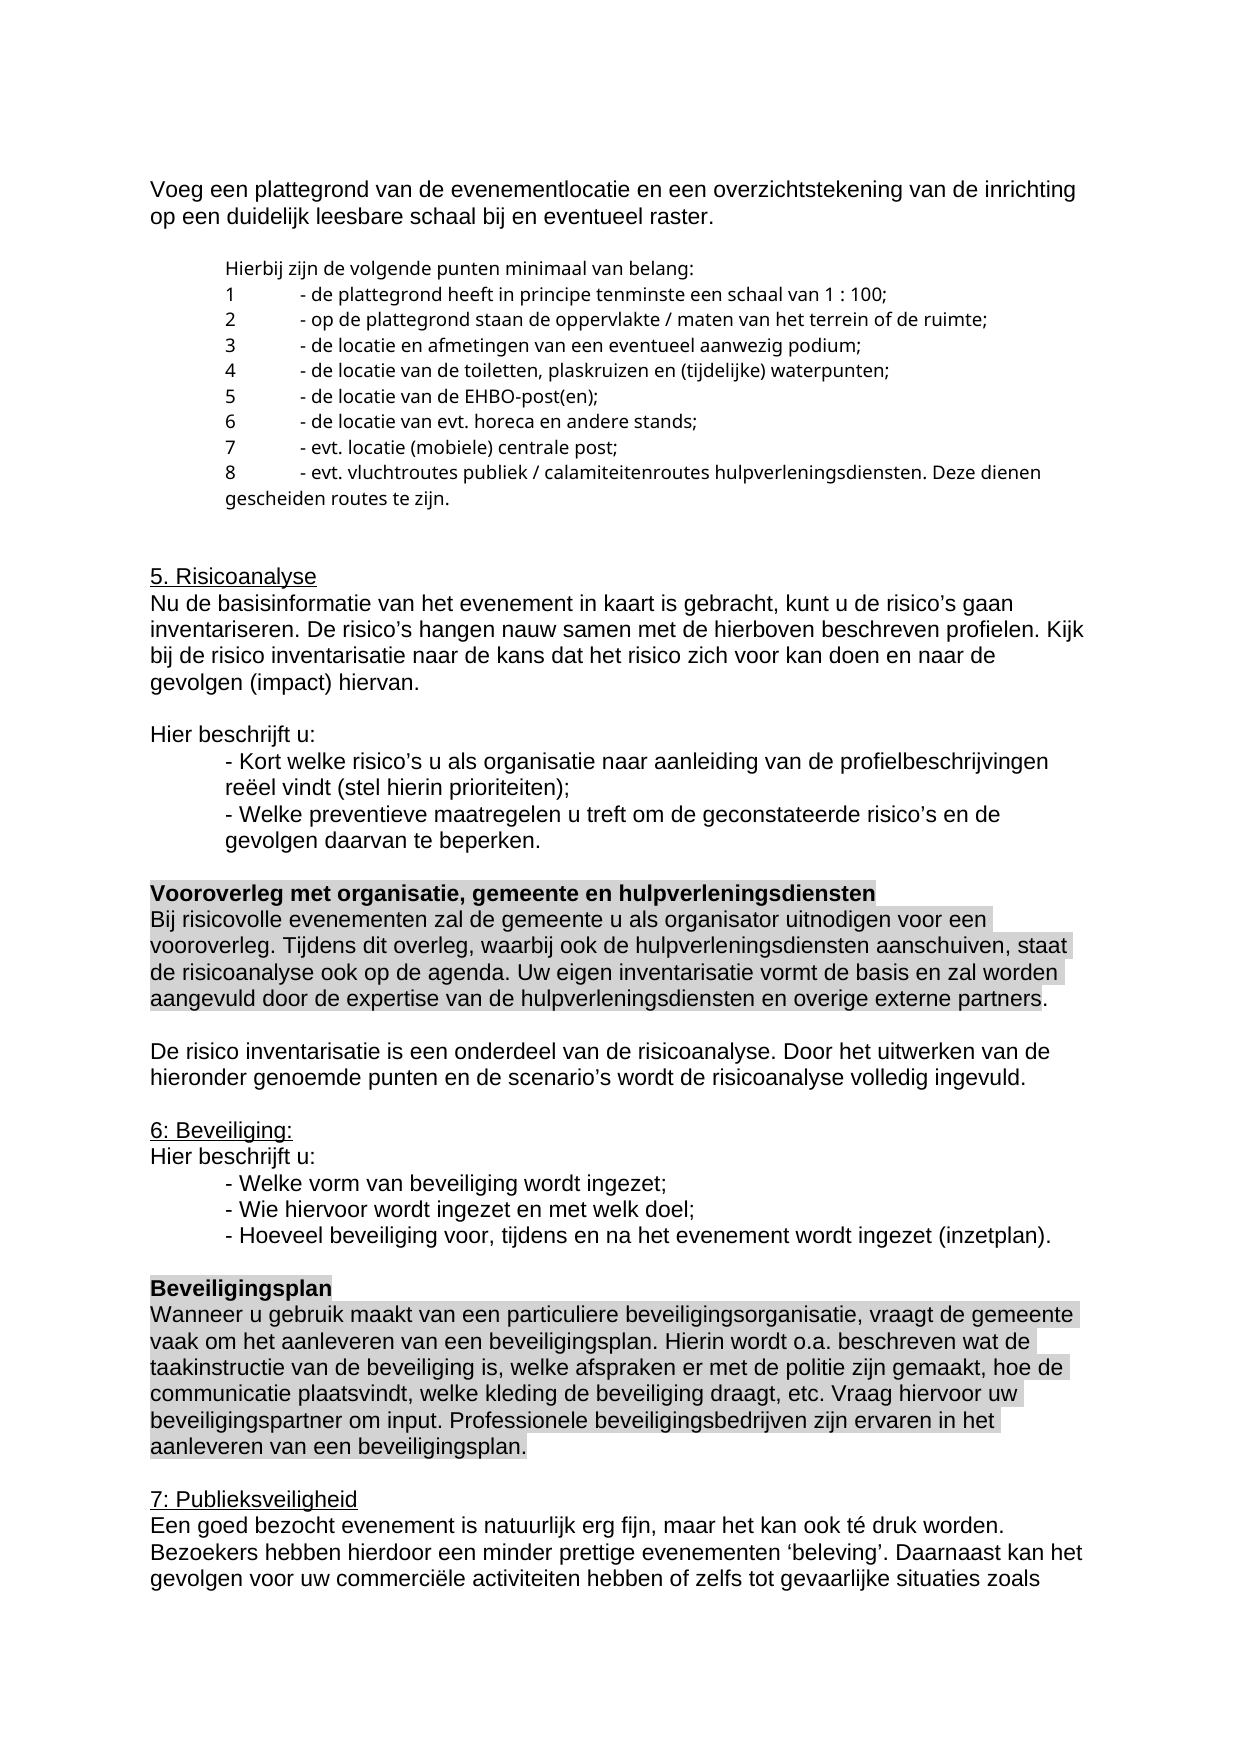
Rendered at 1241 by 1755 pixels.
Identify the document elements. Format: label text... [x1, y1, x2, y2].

text Hierbij zijn de volgende punten minimaal van belang: [225, 255, 1090, 281]
text 7: Publieksveiligheid [150, 1486, 1090, 1512]
text Beveiligingsplan [150, 1275, 1090, 1301]
text De risico inventarisatie is een onderdeel van de risicoanalyse. Door het uitwerken van de hieronder genoemde punten en de scenario’s wordt de risicoanalyse volledig ingevuld. [150, 1038, 1090, 1090]
text Bij risicovolle evenementen zal de gemeente u als organisator uitnodigen voor een vooroverleg. Tijdens dit overleg, waarbij ook de hulpverleningsdiensten aanschuiven, staat de risicoanalyse ook op de agenda. Uw eigen inventarisatie vormt de basis en zal worden aangevuld door de expertise van de hulpverleningsdiensten en overige externe partners. [150, 906, 1090, 1011]
text Voeg een plattegrond van de evenementlocatie en een overzichtstekening van de inrichting op een duidelijk leesbare schaal bij en eventueel raster. [150, 176, 1090, 229]
list - evt. vluchtroutes publiek / calamiteitenroutes hulpverleningsdiensten. Deze dienen gescheiden routes te zijn. [225, 459, 1090, 511]
list - de locatie van de toiletten, plaskruizen en (tijdelijke) waterpunten; [225, 357, 1090, 383]
text - Wie hiervoor wordt ingezet en met welk doel; [225, 1196, 1090, 1222]
text Vooroverleg met organisatie, gemeente en hulpverleningsdiensten [150, 879, 1090, 906]
text - Welke vorm van beveiliging wordt ingezet; [225, 1169, 1090, 1196]
text - Hoeveel beveiliging voor, tijdens en na het evenement wordt ingezet (inzetplan). [225, 1222, 1090, 1248]
text 5. Risicoanalyse [150, 563, 1090, 590]
text - Welke preventieve maatregelen u treft om de geconstateerde risico’s en de gevolgen daarvan te beperken. [225, 801, 1090, 853]
list - de locatie van de EHBO-post(en); [225, 383, 1090, 408]
text Wanneer u gebruik maakt van een particuliere beveiligingsorganisatie, vraagt de gemeente vaak om het aanleveren van een beveiligingsplan. Hierin wordt o.a. beschreven wat de taakinstructie van de beveiliging is, welke afspraken er met de politie zijn gemaakt, hoe de communicatie plaatsvindt, welke kleding de beveiliging draagt, etc. Vraag hiervoor uw beveiligingspartner om input. Professionele beveiligingsbedrijven zijn ervaren in het aanleveren van een beveiligingsplan. [150, 1301, 1090, 1459]
list - de locatie van evt. horeca en andere stands; [225, 408, 1090, 434]
text 6: Beveiliging: [150, 1117, 1090, 1143]
text Hier beschrijft u: [150, 1143, 1090, 1169]
list - evt. locatie (mobiele) centrale post; [225, 434, 1090, 459]
text - Kort welke risico’s u als organisatie naar aanleiding van de profielbeschrijvingen reëel vindt (stel hierin prioriteiten); [225, 748, 1090, 801]
text Een goed bezocht evenement is natuurlijk erg fijn, maar het kan ook té druk worden. Bezoekers hebben hierdoor een minder prettige evenementen ‘beleving’. Daarnaast kan het gevolgen voor uw commerciële activiteiten hebben of zelfs tot gevaarlijke situaties zoals [150, 1512, 1090, 1591]
text Nu de basisinformatie van het evenement in kaart is gebracht, kunt u de risico’s gaan inventariseren. De risico’s hangen nauw samen met de hierboven beschreven profielen. Kijk bij de risico inventarisatie naar de kans dat het risico zich voor kan doen en naar de gevolgen (impact) hiervan. [150, 590, 1090, 695]
list - op de plattegrond staan de oppervlakte / maten van het terrein of de ruimte; [225, 306, 1090, 332]
list - de locatie en afmetingen van een eventueel aanwezig podium; [225, 332, 1090, 357]
text Hier beschrijft u: [150, 721, 1090, 748]
list - de plattegrond heeft in principe tenminste een schaal van 1 : 100; [225, 281, 1090, 306]
